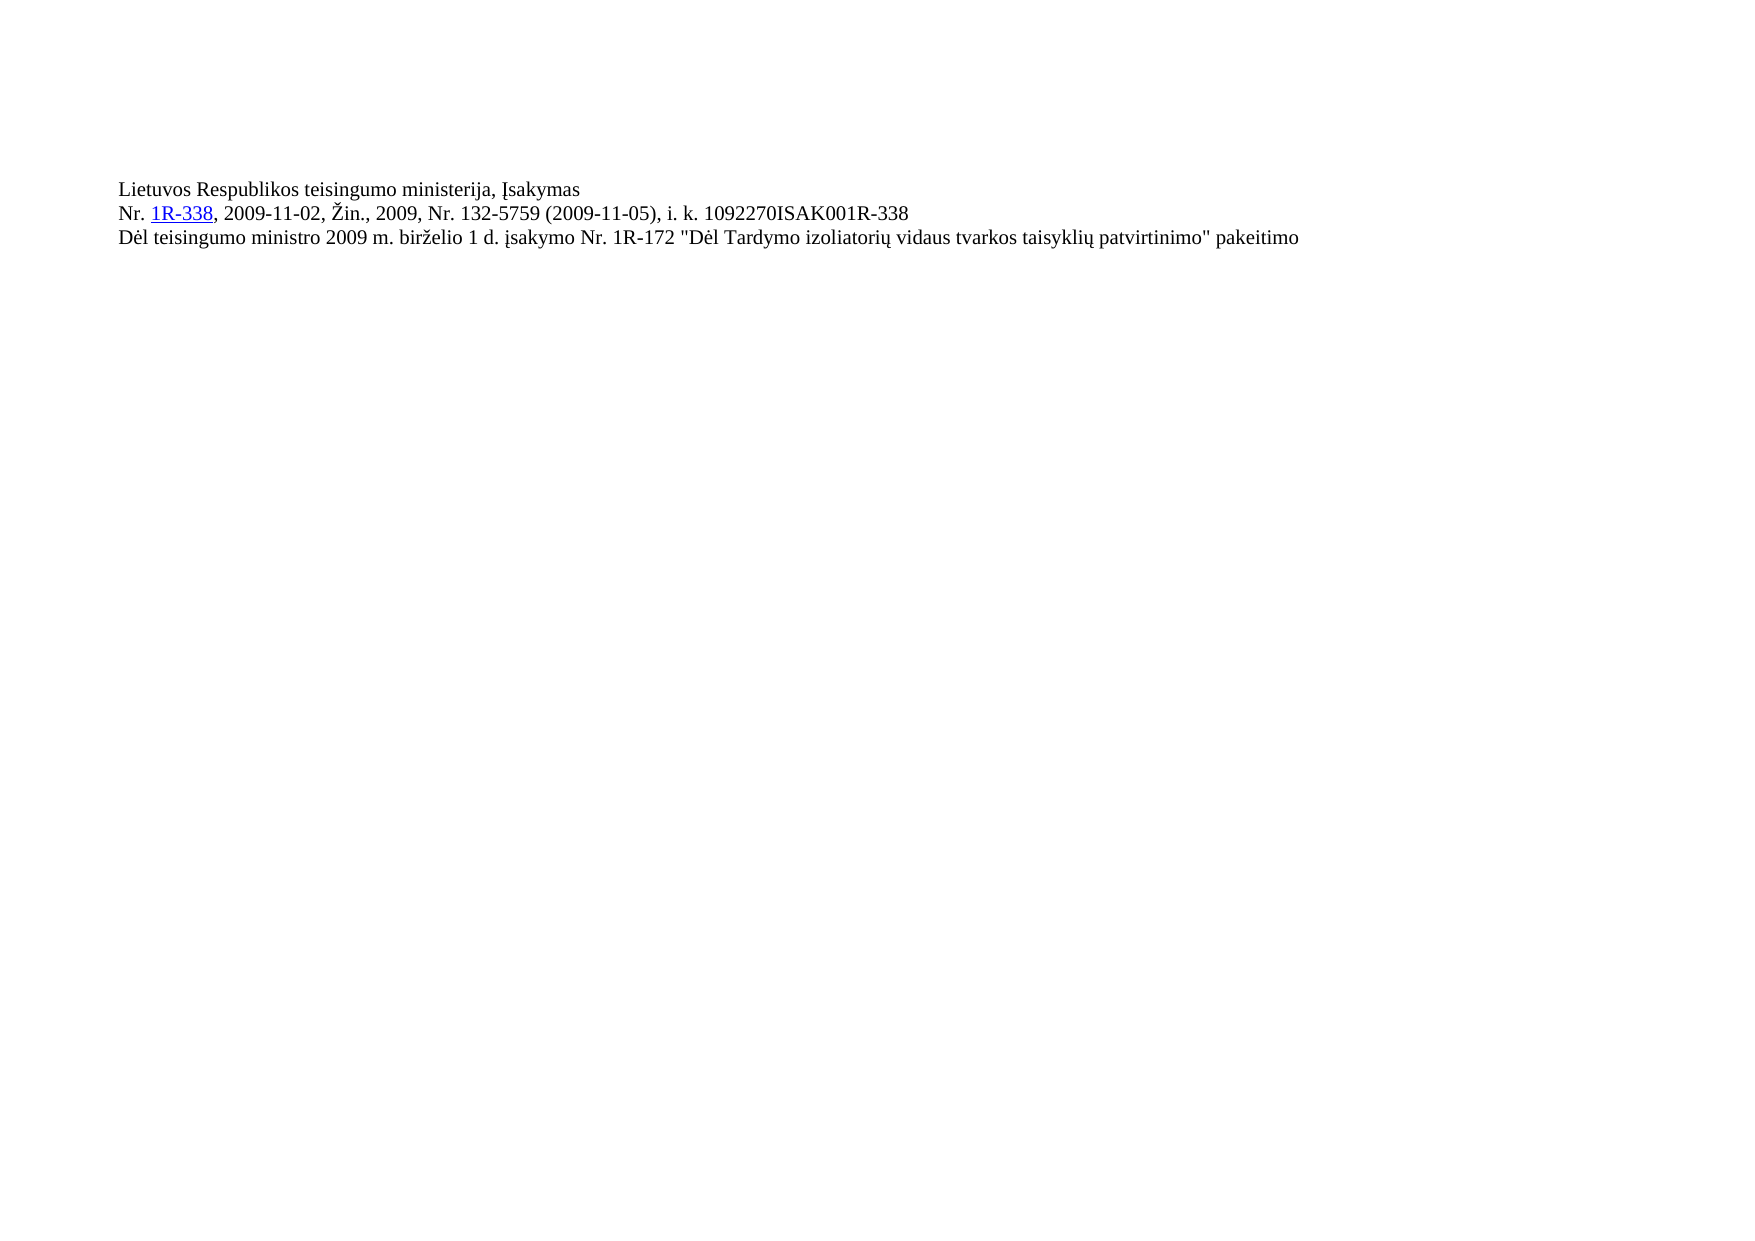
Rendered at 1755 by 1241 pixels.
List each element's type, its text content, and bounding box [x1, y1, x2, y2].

text Lietuvos Respublikos teisingumo ministerija, Įsakymas [118, 177, 1636, 201]
text Dėl teisingumo ministro 2009 m. birželio 1 d. įsakymo Nr. 1R-172 "Dėl Tardymo izoliatorių vidaus tvarkos taisyklių patvirtinimo" pakeitimo [118, 225, 1636, 249]
text Nr. 1R-338, 2009-11-02, Žin., 2009, Nr. 132-5759 (2009-11-05), i. k. 1092270ISAK001R-338 [118, 201, 1636, 225]
